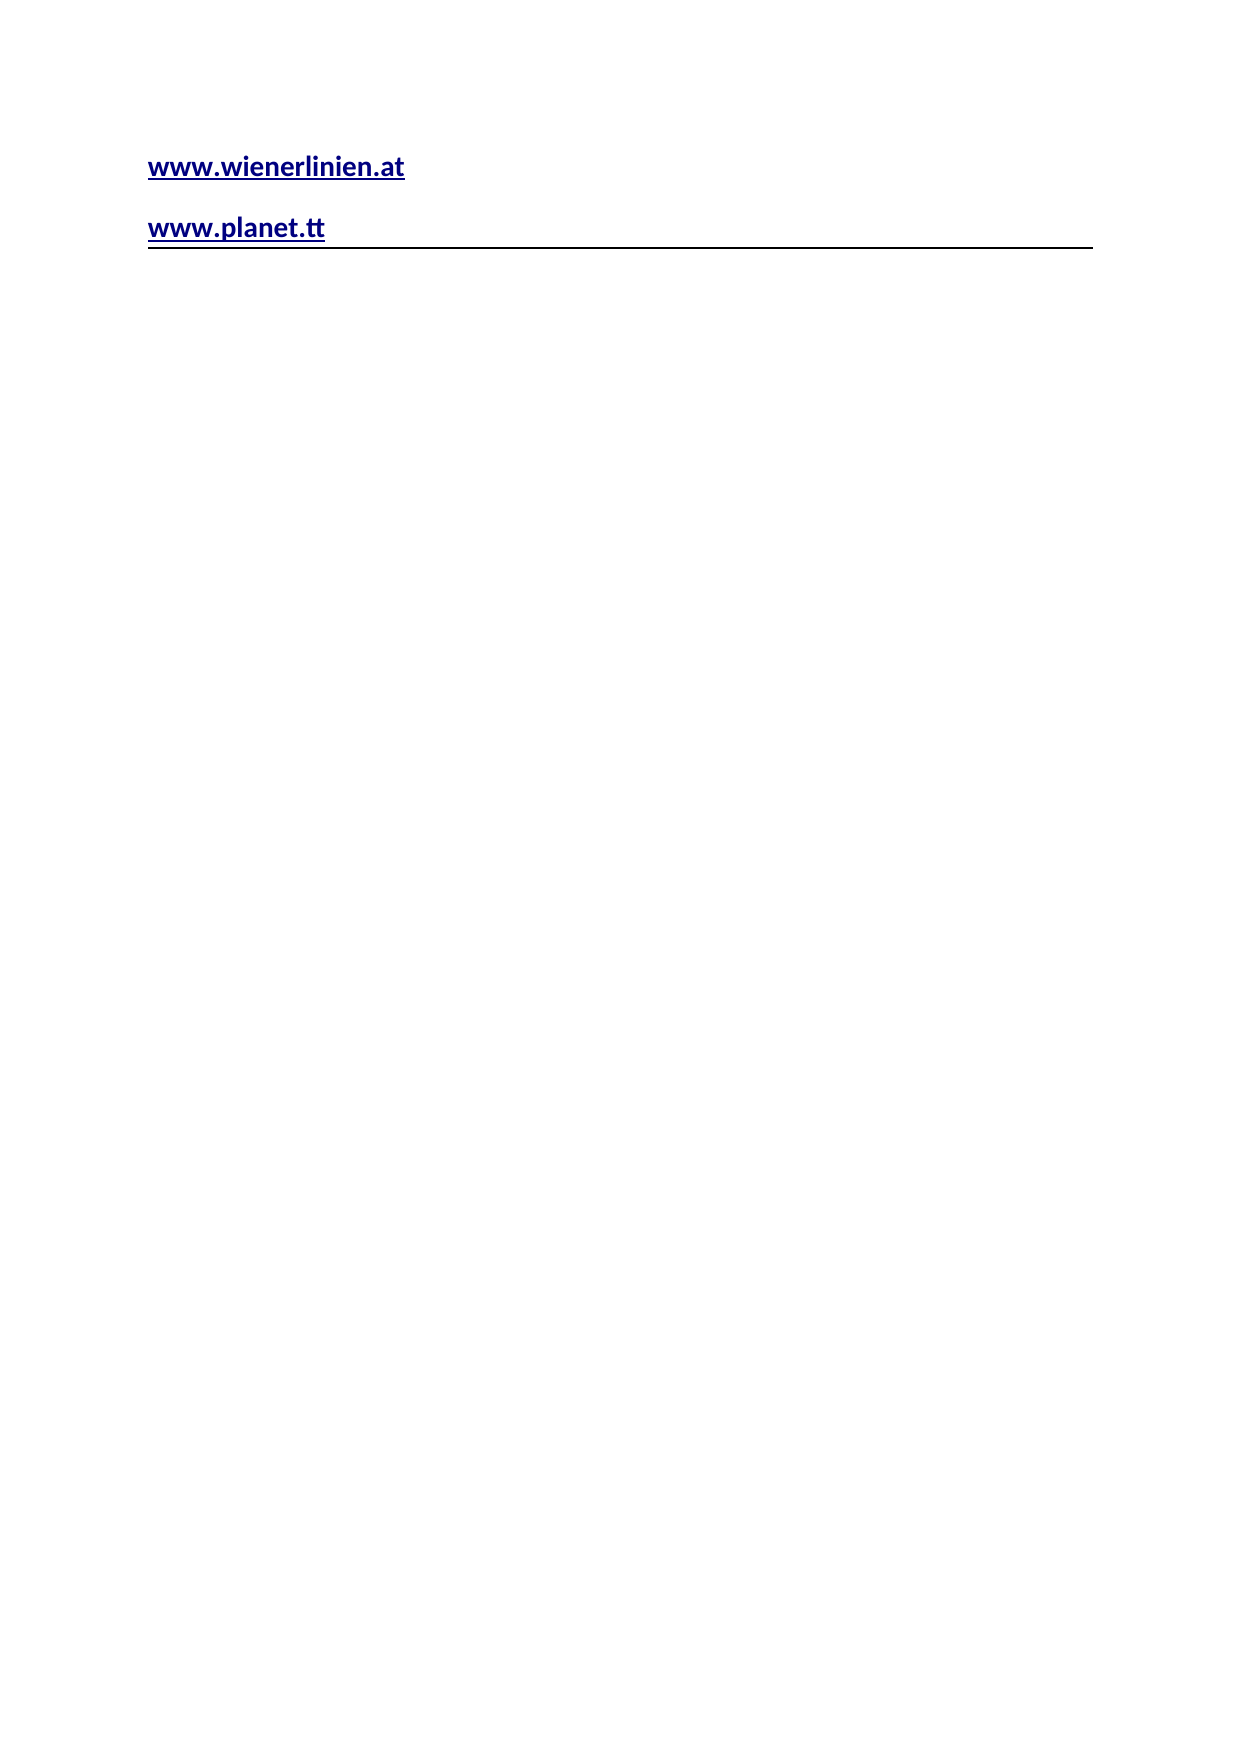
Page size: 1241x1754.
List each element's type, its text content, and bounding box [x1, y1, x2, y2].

text www.planet.tt [148, 209, 1093, 247]
text www.wienerlinien.at [148, 148, 1093, 183]
